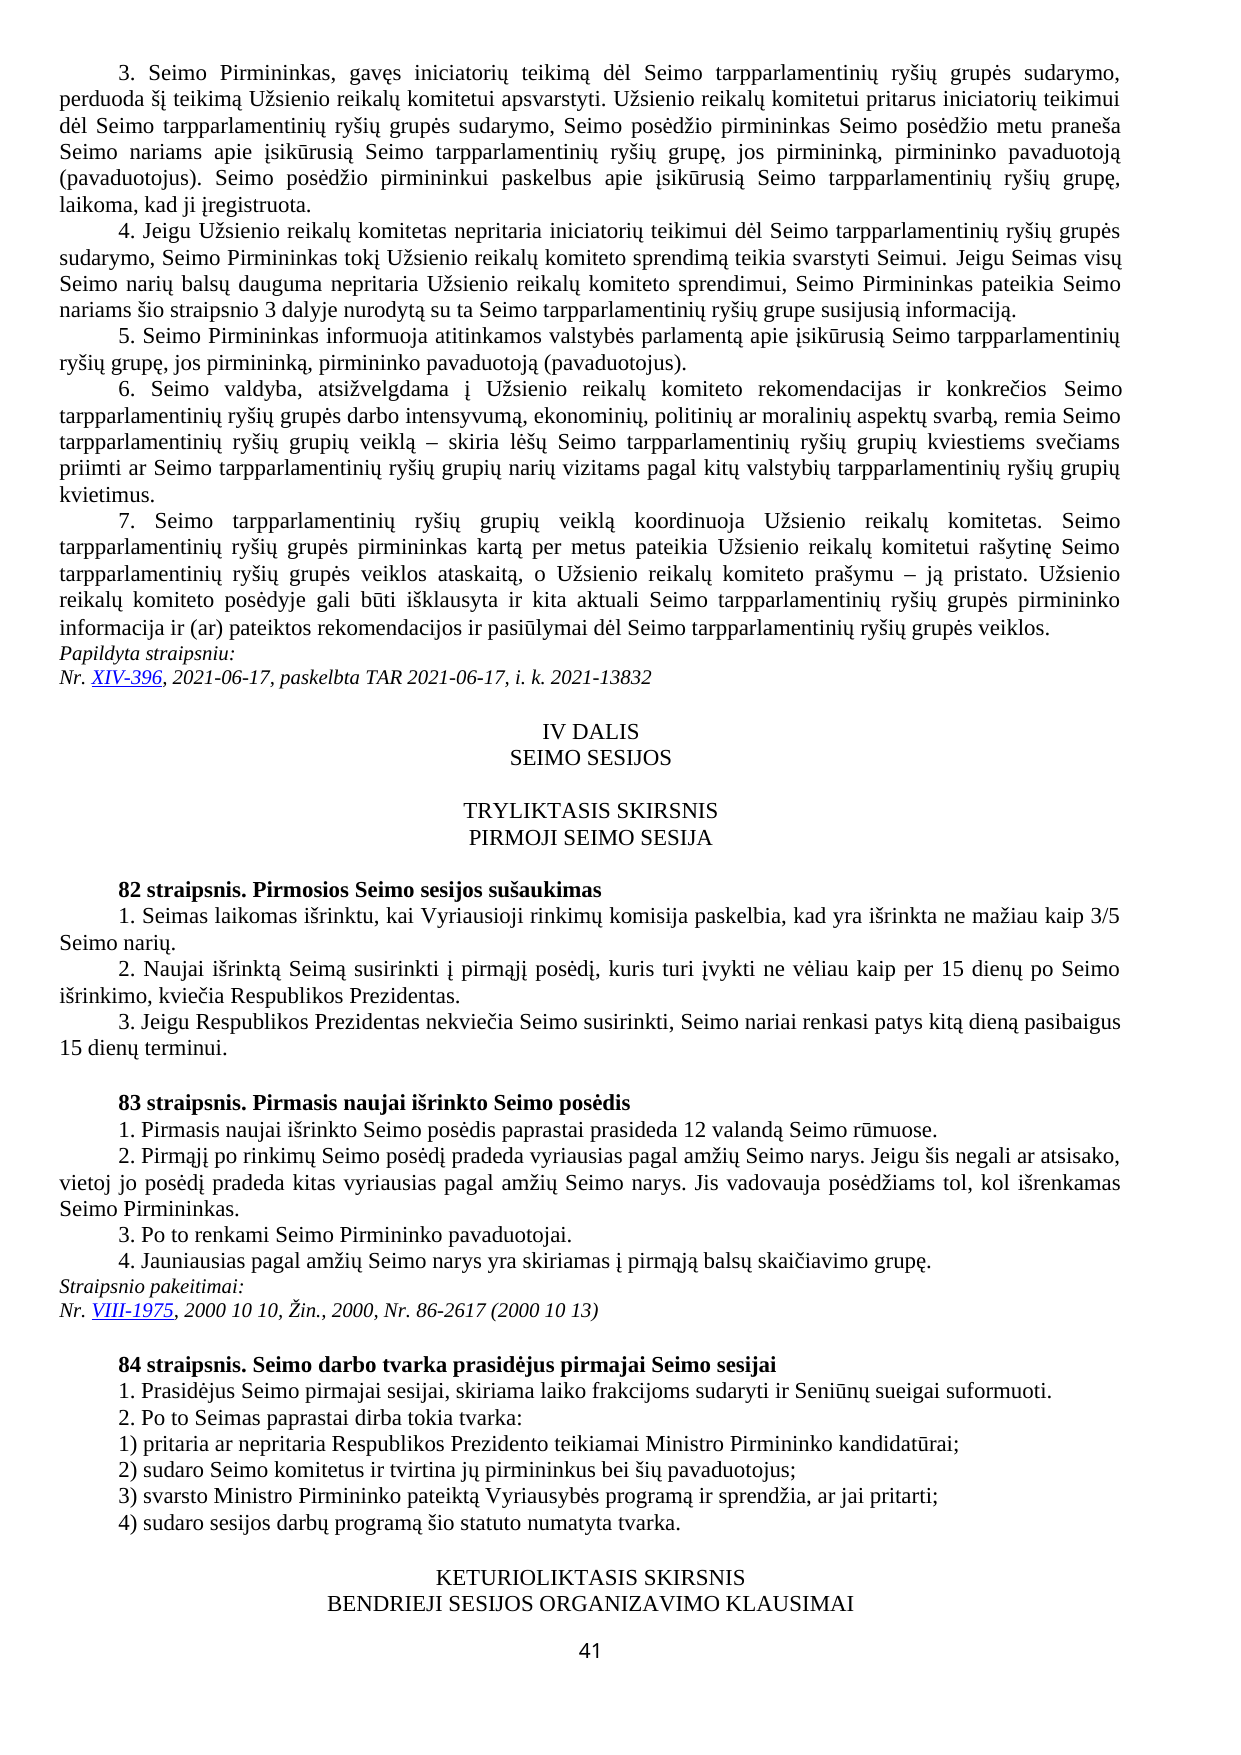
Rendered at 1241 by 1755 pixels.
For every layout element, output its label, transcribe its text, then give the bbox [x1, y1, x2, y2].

text 3. Po to renkami Seimo Pirmininko pavaduotojai. [59, 1221, 1122, 1248]
text 1. Prasidėjus Seimo pirmajai sesijai, skiriama laiko frakcijoms sudaryti ir Seniūnų sueigai suformuoti. [59, 1377, 1122, 1403]
text 82 straipsnis. Pirmosios Seimo sesijos sušaukimas [59, 876, 1122, 903]
text Nr. XIV-396, 2021-06-17, paskelbta TAR 2021-06-17, i. k. 2021-13832 [59, 665, 1122, 689]
text PIRMOJI SEIMO SESIJA [59, 823, 1122, 850]
text 1. Seimas laikomas išrinktu, kai Vyriausioji rinkimų komisija paskelbia, kad yra išrinkta ne mažiau kaip 3/5 Seimo narių. [59, 903, 1122, 955]
text 3. Seimo Pirmininkas, gavęs iniciatorių teikimą dėl Seimo tarpparlamentinių ryšių grupės sudarymo, perduoda šį teikimą Užsienio reikalų komitetui apsvarstyti. Užsienio reikalų komitetui pritarus iniciatorių teikimui dėl Seimo tarpparlamentinių ryšių grupės sudarymo, Seimo posėdžio pirmininkas Seimo posėdžio metu praneša Seimo nariams apie įsikūrusią Seimo tarpparlamentinių ryšių grupę, jos pirmininką, pirmininko pavaduotoją (pavaduotojus). Seimo posėdžio pirmininkui paskelbus apie įsikūrusią Seimo tarpparlamentinių ryšių grupę, laikoma, kad ji įregistruota. [59, 59, 1122, 217]
text 3. Jeigu Respublikos Prezidentas nekviečia Seimo susirinkti, Seimo nariai renkasi patys kitą dieną pasibaigus 15 dienų terminui. [59, 1008, 1122, 1061]
text SEIMO SESIJOS [59, 744, 1122, 771]
text 83 straipsnis. Pirmasis naujai išrinkto Seimo posėdis [59, 1089, 1122, 1116]
text Papildyta straipsniu: [59, 641, 1122, 665]
text 3) svarsto Ministro Pirmininko pateiktą Vyriausybės programą ir sprendžia, ar jai pritarti; [59, 1483, 1122, 1509]
text 1. Pirmasis naujai išrinkto Seimo posėdis paprastai prasideda 12 valandą Seimo rūmuose. [59, 1116, 1122, 1142]
text 7. Seimo tarpparlamentinių ryšių grupių veiklą koordinuoja Užsienio reikalų komitetas. Seimo tarpparlamentinių ryšių grupės pirmininkas kartą per metus pateikia Užsienio reikalų komitetui rašytinę Seimo tarpparlamentinių ryšių grupės veiklos ataskaitą, o Užsienio reikalų komiteto prašymu – ją pristato. Užsienio reikalų komiteto posėdyje gali būti išklausyta ir kita aktuali Seimo tarpparlamentinių ryšių grupės pirmininko informacija ir (ar) pateiktos rekomendacijos ir pasiūlymai dėl Seimo tarpparlamentinių ryšių grupės veiklos. [59, 507, 1122, 641]
text 5. Seimo Pirmininkas informuoja atitinkamos valstybės parlamentą apie įsikūrusią Seimo tarpparlamentinių ryšių grupę, jos pirmininką, pirmininko pavaduotoją (pavaduotojus). [59, 323, 1122, 375]
text 2. Pirmąjį po rinkimų Seimo posėdį pradeda vyriausias pagal amžių Seimo narys. Jeigu šis negali ar atsisako, vietoj jo posėdį pradeda kitas vyriausias pagal amžių Seimo narys. Jis vadovauja posėdžiams tol, kol išrenkamas Seimo Pirmininkas. [59, 1142, 1122, 1221]
text 6. Seimo valdyba, atsižvelgdama į Užsienio reikalų komiteto rekomendacijas ir konkrečios Seimo tarpparlamentinių ryšių grupės darbo intensyvumą, ekonominių, politinių ar moralinių aspektų svarbą, remia Seimo tarpparlamentinių ryšių grupių veiklą – skiria lėšų Seimo tarpparlamentinių ryšių grupių kviestiems svečiams priimti ar Seimo tarpparlamentinių ryšių grupių narių vizitams pagal kitų valstybių tarpparlamentinių ryšių grupių kvietimus. [59, 375, 1122, 507]
text 1) pritaria ar nepritaria Respublikos Prezidento teikiamai Ministro Pirmininko kandidatūrai; [59, 1430, 1122, 1456]
text Nr. VIII-1975, 2000 10 10, Žin., 2000, Nr. 86-2617 (2000 10 13) [59, 1298, 1122, 1322]
text 2. Naujai išrinktą Seimą susirinkti į pirmąjį posėdį, kuris turi įvykti ne vėliau kaip per 15 dienų po Seimo išrinkimo, kviečia Respublikos Prezidentas. [59, 955, 1122, 1008]
text BENDRIEJI SESIJOS ORGANIZAVIMO KLAUSIMAI [59, 1590, 1122, 1617]
text IV DALIS [59, 718, 1122, 744]
text 4. Jeigu Užsienio reikalų komitetas nepritaria iniciatorių teikimui dėl Seimo tarpparlamentinių ryšių grupės sudarymo, Seimo Pirmininkas tokį Užsienio reikalų komiteto sprendimą teikia svarstyti Seimui. Jeigu Seimas visų Seimo narių balsų dauguma nepritaria Užsienio reikalų komiteto sprendimui, Seimo Pirmininkas pateikia Seimo nariams šio straipsnio 3 dalyje nurodytą su ta Seimo tarpparlamentinių ryšių grupe susijusią informaciją. [59, 217, 1122, 323]
text KETURIOLIKTASIS SKIRSNIS [59, 1564, 1122, 1590]
text 84 straipsnis. Seimo darbo tvarka prasidėjus pirmajai Seimo sesijai [59, 1351, 1122, 1377]
text 4) sudaro sesijos darbų programą šio statuto numatyta tvarka. [59, 1509, 1122, 1535]
text Straipsnio pakeitimai: [59, 1274, 1122, 1298]
text 2) sudaro Seimo komitetus ir tvirtina jų pirmininkus bei šių pavaduotojus; [59, 1456, 1122, 1483]
text 4. Jauniausias pagal amžių Seimo narys yra skiriamas į pirmąją balsų skaičiavimo grupę. [59, 1248, 1122, 1274]
text 2. Po to Seimas paprastai dirba tokia tvarka: [59, 1403, 1122, 1430]
text TRYLIKTASIS SKIRSNIS [59, 797, 1122, 823]
